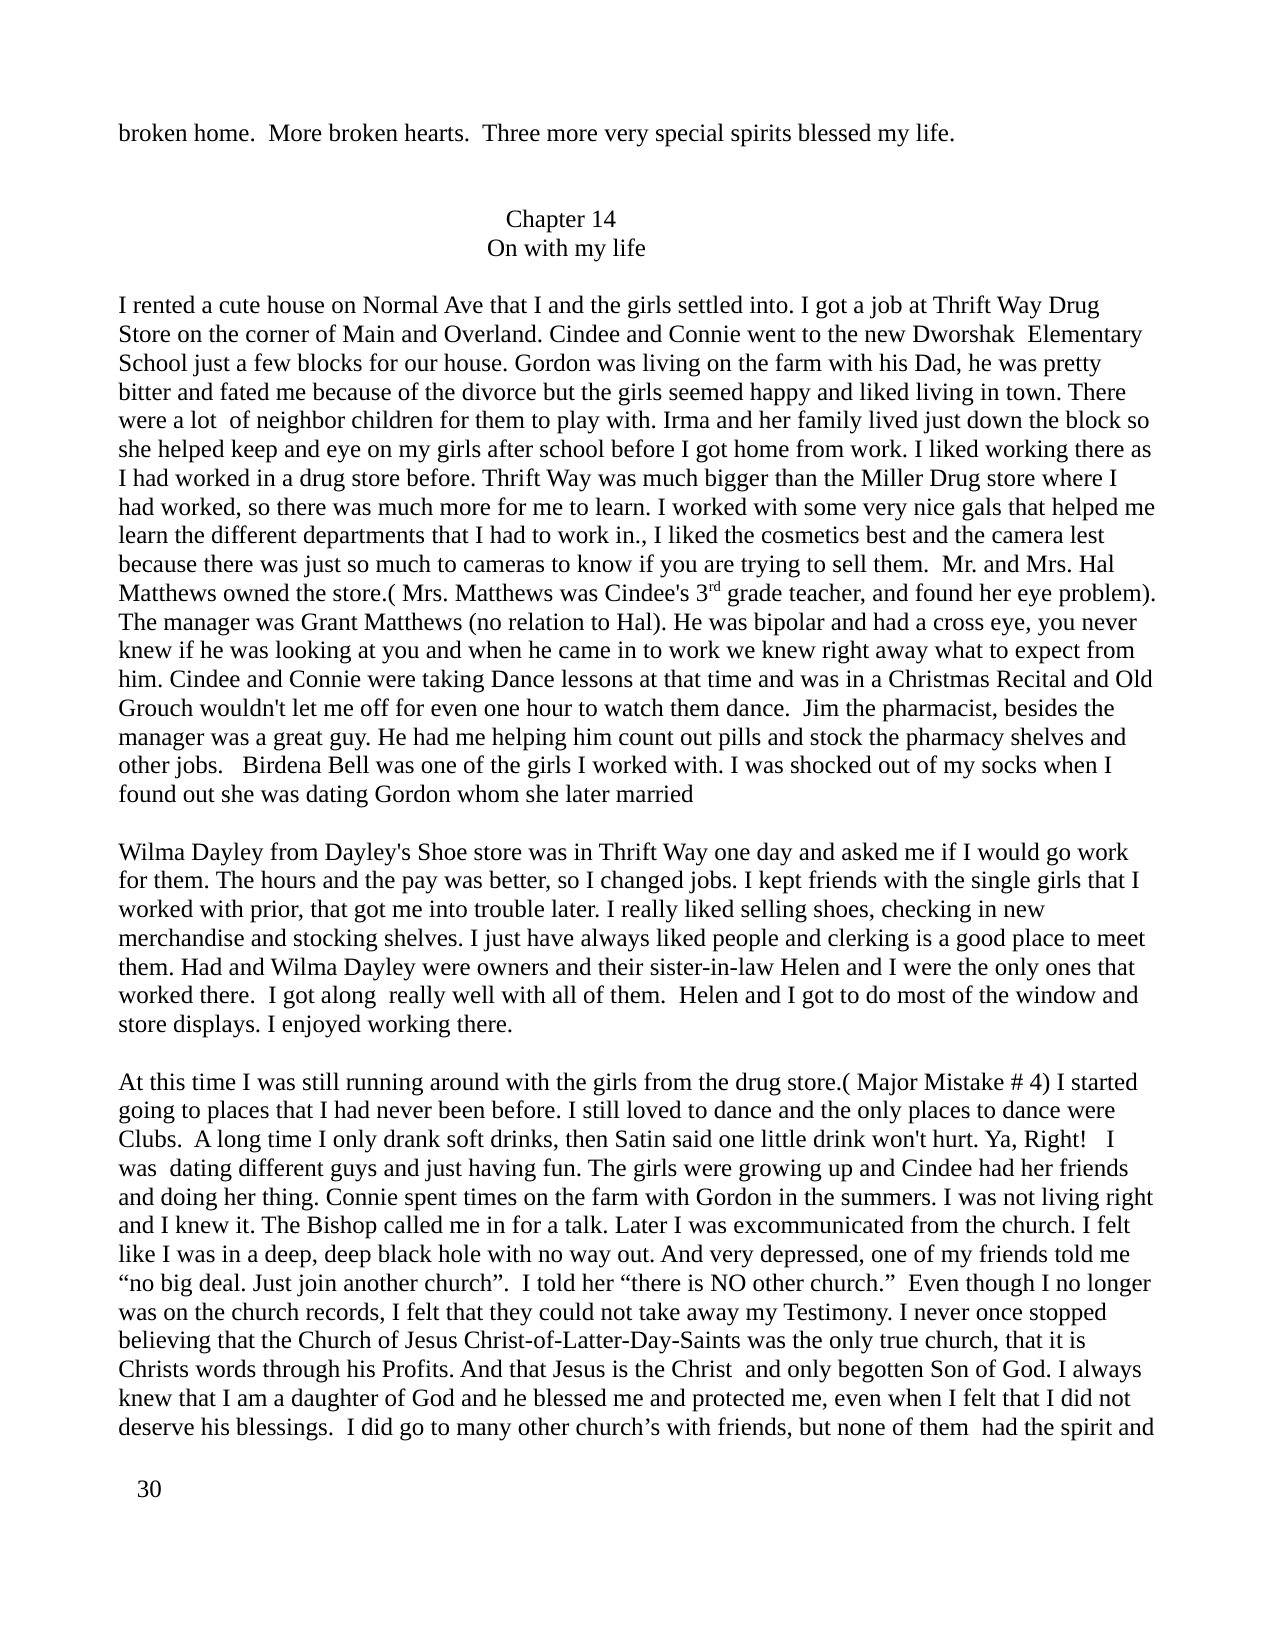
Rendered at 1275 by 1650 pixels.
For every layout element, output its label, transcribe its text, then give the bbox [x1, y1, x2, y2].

text Wilma Dayley from Dayley's Shoe store was in Thrift Way one day and asked me if I would go work for them. The hours and the pay was better, so I changed jobs. I kept friends with the single girls that I worked with prior, that got me into trouble later. I really liked selling shoes, checking in new merchandise and stocking shelves. I just have always liked people and clerking is a good place to meet them. Had and Wilma Dayley were owners and their sister-in-law Helen and I were the only ones that worked there. I got along really well with all of them. Helen and I got to do most of the window and store displays. I enjoyed working there. [118, 837, 1157, 1038]
text At this time I was still running around with the girls from the drug store.( Major Mistake # 4) I started going to places that I had never been before. I still loved to dance and the only places to dance were Clubs. A long time I only drank soft drinks, then Satin said one little drink won't hurt. Ya, Right! I was dating different guys and just having fun. The girls were growing up and Cindee had her friends and doing her thing. Connie spent times on the farm with Gordon in the summers. I was not living right and I knew it. The Bishop called me in for a talk. Later I was excommunicated from the church. I felt like I was in a deep, deep black hole with no way out. And very depressed, one of my friends told me “no big deal. Just join another church”. I told her “there is NO other church.” Even though I no longer was on the church records, I felt that they could not take away my Testimony. I never once stopped believing that the Church of Jesus Christ-of-Latter-Day-Saints was the only true church, that it is Christs words through his Profits. And that Jesus is the Christ and only begotten Son of God. I always knew that I am a daughter of God and he blessed me and protected me, even when I felt that I did not deserve his blessings. I did go to many other church’s with friends, but none of them had the spirit and [118, 1067, 1157, 1441]
text Chapter 14 [118, 204, 1157, 233]
text I rented a cute house on Normal Ave that I and the girls settled into. I got a job at Thrift Way Drug Store on the corner of Main and Overland. Cindee and Connie went to the new Dworshak Elementary School just a few blocks for our house. Gordon was living on the farm with his Dad, he was pretty bitter and fated me because of the divorce but the girls seemed happy and liked living in town. There were a lot of neighbor children for them to play with. Irma and her family lived just down the block so she helped keep and eye on my girls after school before I got home from work. I liked working there as I had worked in a drug store before. Thrift Way was much bigger than the Miller Drug store where I had worked, so there was much more for me to learn. I worked with some very nice gals that helped me learn the different departments that I had to work in., I liked the cosmetics best and the camera lest because there was just so much to cameras to know if you are trying to sell them. Mr. and Mrs. Hal Matthews owned the store.( Mrs. Matthews was Cindee's 3rd grade teacher, and found her eye problem). The manager was Grant Matthews (no relation to Hal). He was bipolar and had a cross eye, you never knew if he was looking at you and when he came in to work we knew right away what to expect from him. Cindee and Connie were taking Dance lessons at that time and was in a Christmas Recital and Old Grouch wouldn't let me off for even one hour to watch them dance. Jim the pharmacist, besides the manager was a great guy. He had me helping him count out pills and stock the pharmacy shelves and other jobs. Birdena Bell was one of the girls I worked with. I was shocked out of my socks when I found out she was dating Gordon whom she later married [118, 291, 1157, 808]
text broken home. More broken hearts. Three more very special spirits blessed my life. [118, 118, 1157, 147]
text On with my life [118, 233, 1157, 262]
